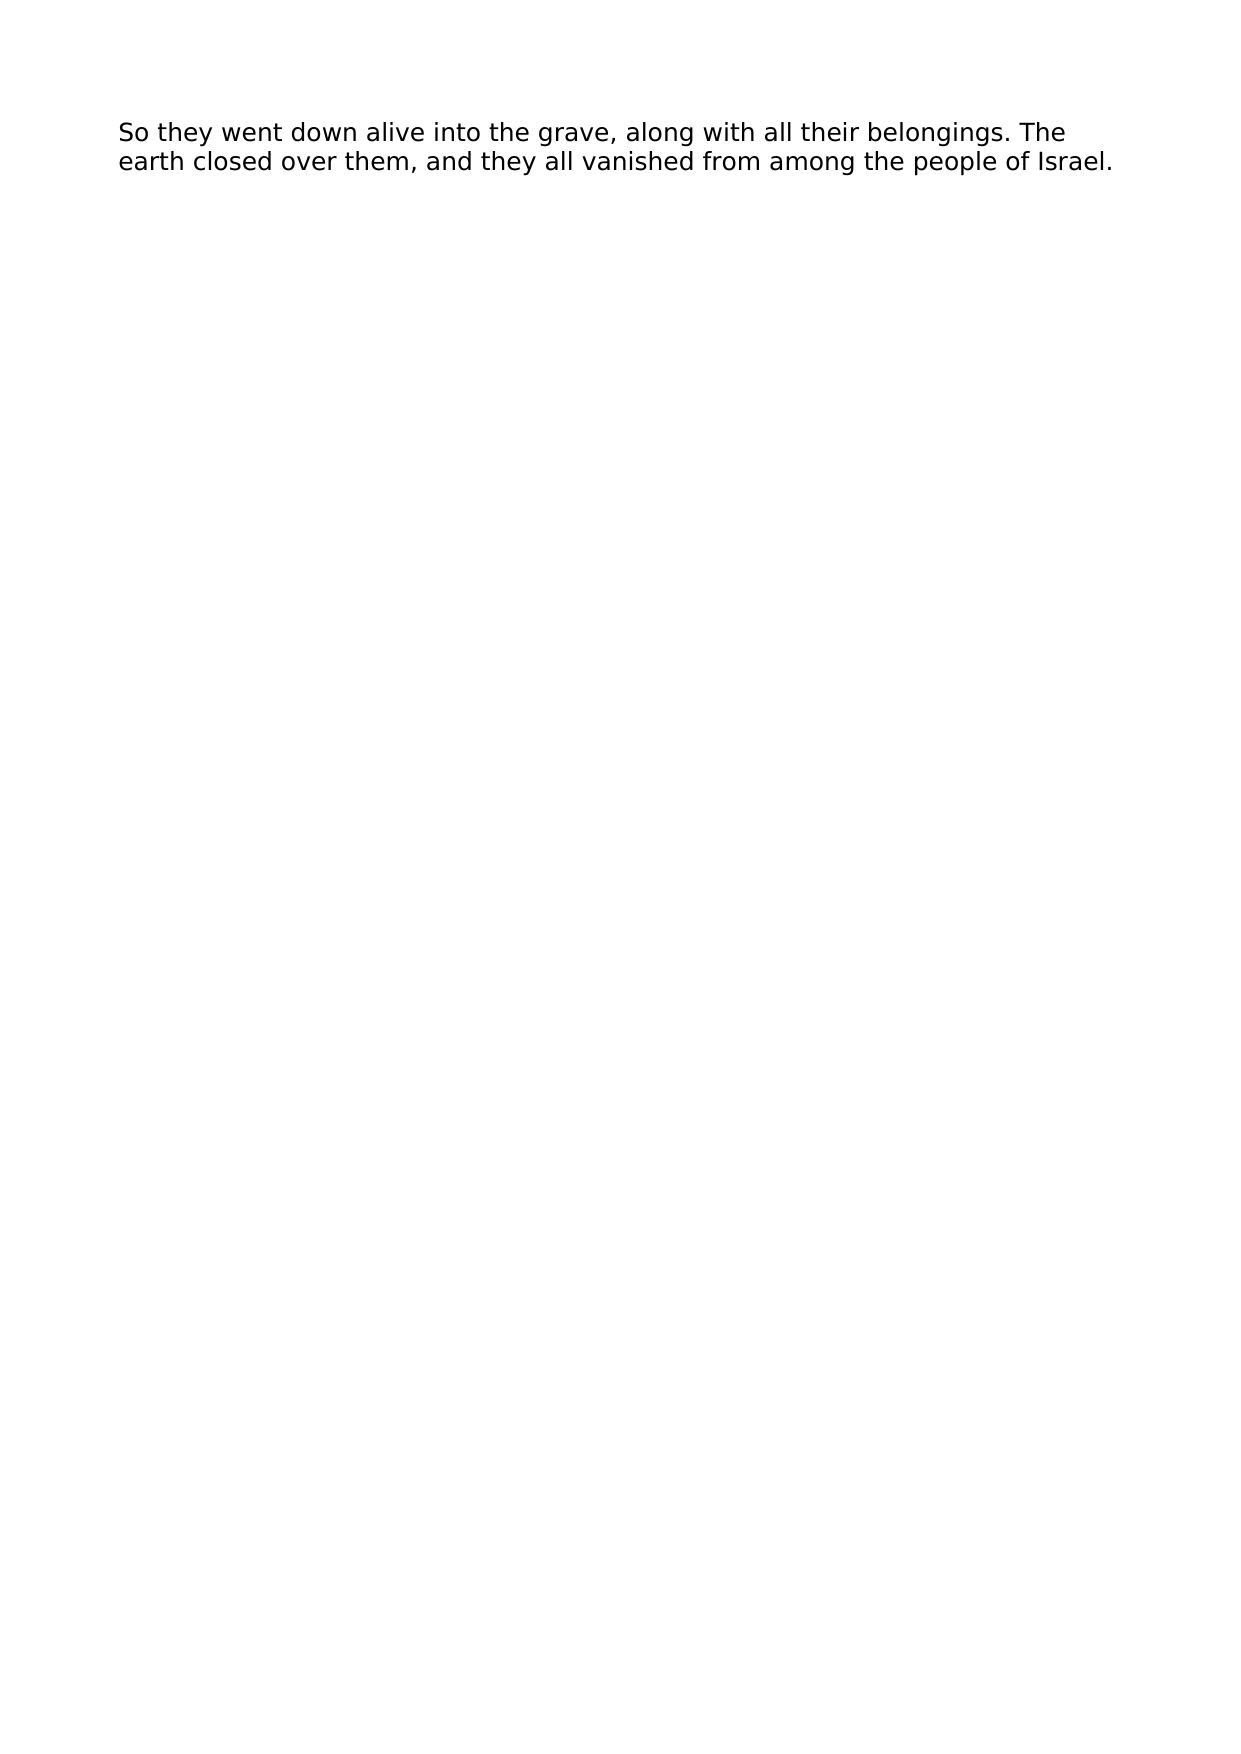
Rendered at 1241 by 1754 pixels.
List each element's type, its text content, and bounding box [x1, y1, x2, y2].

text So they went down alive into the grave, along with all their belongings. The earth closed over them, and they all vanished from among the people of Israel. [118, 118, 1122, 176]
